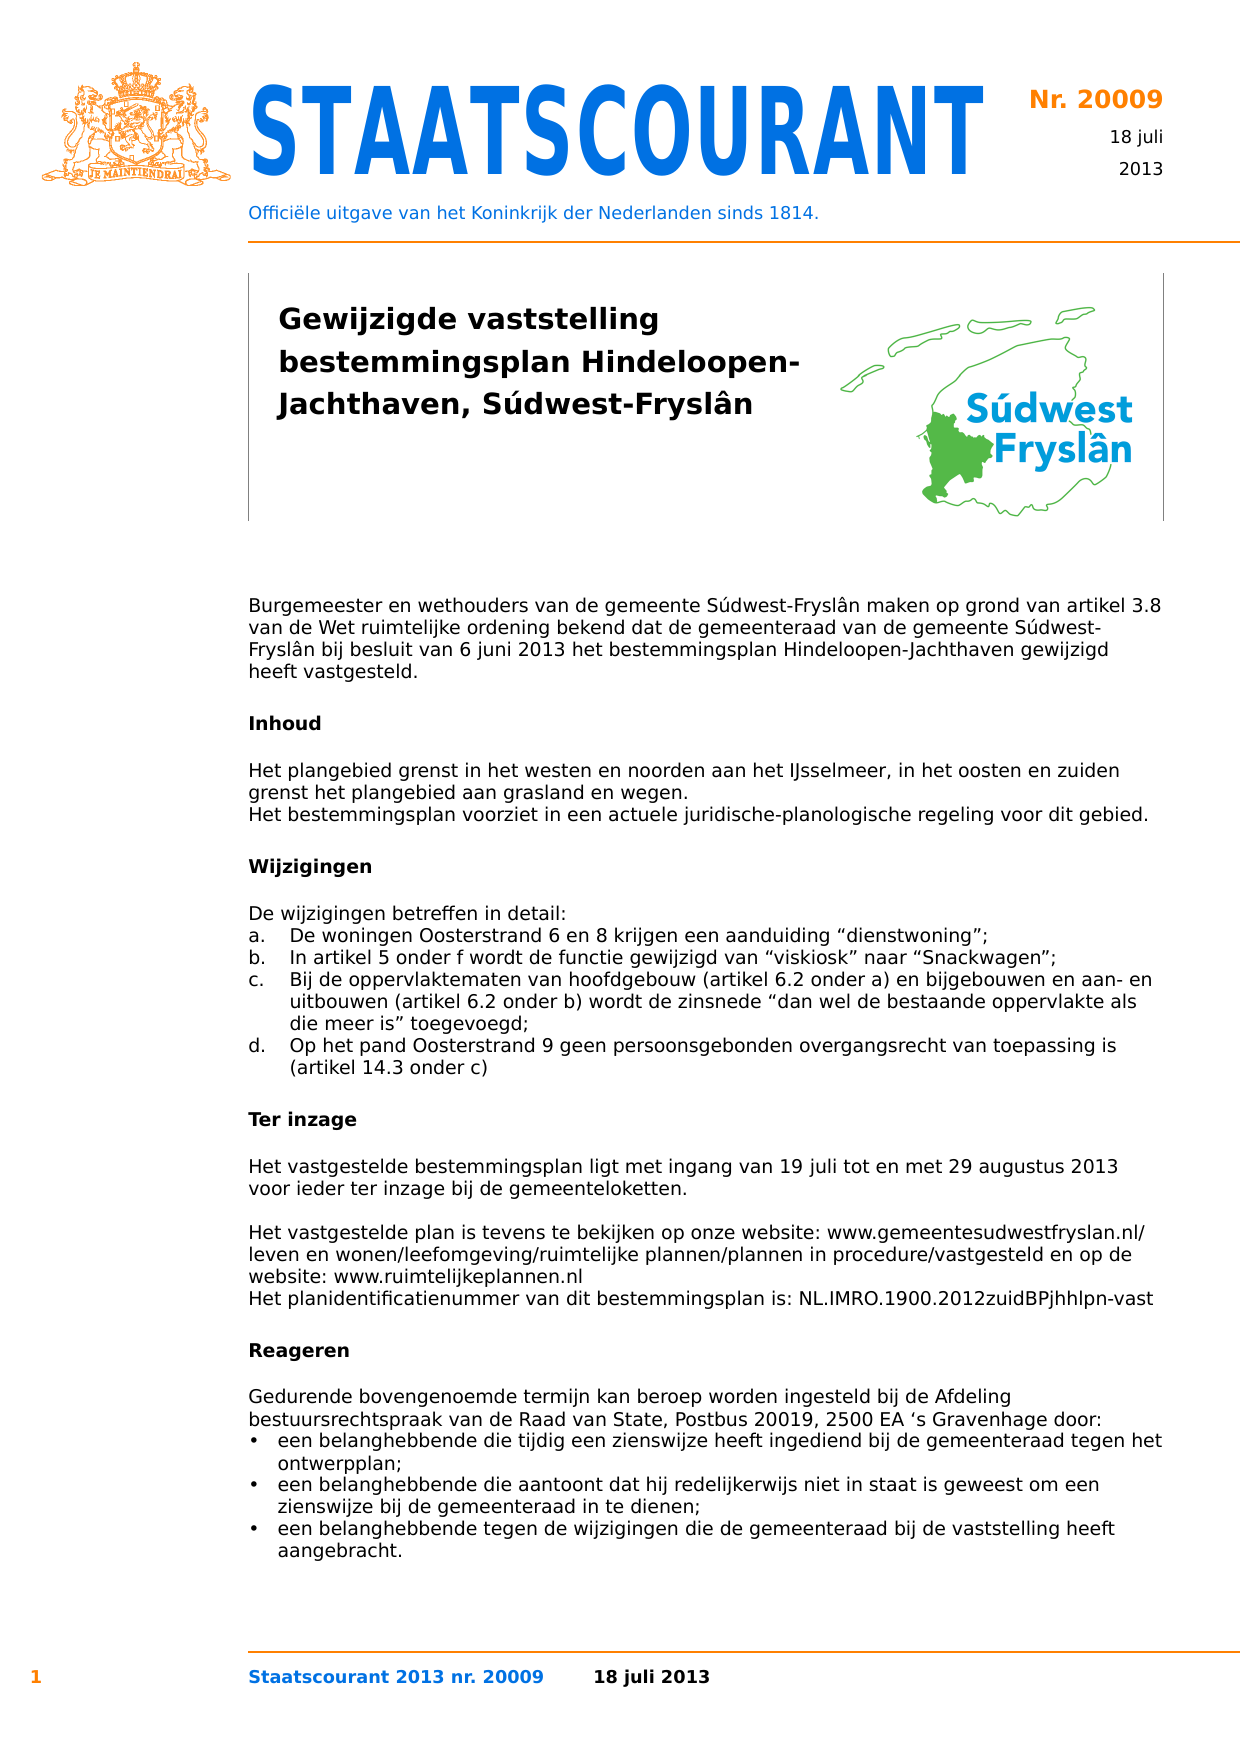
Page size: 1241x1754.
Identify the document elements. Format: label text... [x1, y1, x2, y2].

text Het bestemmingsplan voorziet in een actuele juridische-planologische regeling voor dit gebied. [248, 804, 1163, 826]
subtitle Gewijzigde vaststelling bestemmingsplan Hindeloopen-Jachthaven, Súdwest-Fryslân [249, 273, 1163, 521]
text Het planidentificatienummer van dit bestemmingsplan is: NL.IMRO.1900.2012zuidBPjhhlpn-vast [248, 1287, 1163, 1309]
text De wijzigingen betreffen in detail: [248, 903, 1163, 925]
text Het vastgestelde plan is tevens te bekijken op onze website: www.gemeentesudwestfryslan.nl/ leven en wonen/leefomgeving/ruimtelijke plannen/plannen in procedure/vastgesteld en op de website: www.ruimtelijkeplannen.nl [248, 1222, 1163, 1287]
text • een belanghebbende die tijdig een zienswijze heeft ingediend bij de gemeenteraad tegen het ontwerpplan; [248, 1430, 1163, 1474]
table_cell 18 juli [998, 121, 1240, 153]
text a. De woningen Oosterstrand 6 en 8 krijgen een aanduiding “dienstwoning”; [248, 925, 1163, 947]
subtitle Ter inzage [248, 1109, 1163, 1131]
text b. In artikel 5 onder f wordt de functie gewijzigd van “viskiosk” naar “Snackwagen”; [248, 947, 1163, 969]
table_cell 2013 [998, 153, 1240, 203]
text • een belanghebbende die aantoont dat hij redelijkerwijs niet in staat is geweest om een zienswijze bij de gemeenteraad in te dienen; [248, 1474, 1163, 1518]
text Gedurende bovengenoemde termijn kan beroep worden ingesteld bij de Afdeling bestuursrechtspraak van de Raad van State, Postbus 20019, 2500 EA ‘s Gravenhage door: [248, 1386, 1163, 1430]
table_header [25, 62, 248, 241]
subtitle Wijzigingen [248, 856, 1163, 878]
subtitle Reageren [248, 1339, 1163, 1361]
table_cell Officiële uitgave van het Koninkrijk der Nederlanden sinds 1814. [248, 203, 1240, 241]
text • een belanghebbende tegen de wijzigingen die de gemeenteraad bij de vaststelling heeft aangebracht. [248, 1518, 1163, 1562]
picture [41, 62, 231, 186]
table_header Nr. 20009 [998, 62, 1240, 121]
text Burgemeester en wethouders van de gemeente Súdwest-Fryslân maken op grond van artikel 3.8 van de Wet ruimtelijke ordening bekend dat de gemeenteraad van de gemeente Súdwest-Fryslân bij besluit van 6 juni 2013 het bestemmingsplan Hindeloopen-Jachthaven gewijzigd heeft vastgesteld. [248, 595, 1163, 683]
text Het plangebied grenst in het westen en noorden aan het IJsselmeer, in het oosten en zuiden grenst het plangebied aan grasland en wegen. [248, 760, 1163, 804]
table_header STAATSCOURANT [248, 62, 998, 203]
picture [838, 302, 1134, 521]
text d. Op het pand Oosterstrand 9 geen persoonsgebonden overgangsrecht van toepassing is (artikel 14.3 onder c) [248, 1035, 1163, 1079]
text Het vastgestelde bestemmingsplan ligt met ingang van 19 juli tot en met 29 augustus 2013 voor ieder ter inzage bij de gemeenteloketten. [248, 1156, 1163, 1200]
subtitle Inhoud [248, 713, 1163, 735]
text c. Bij de oppervlaktematen van hoofdgebouw (artikel 6.2 onder a) en bijgebouwen en aan- en uitbouwen (artikel 6.2 onder b) wordt de zinsnede “dan wel de bestaande oppervlakte als die meer is” toegevoegd; [248, 969, 1163, 1035]
